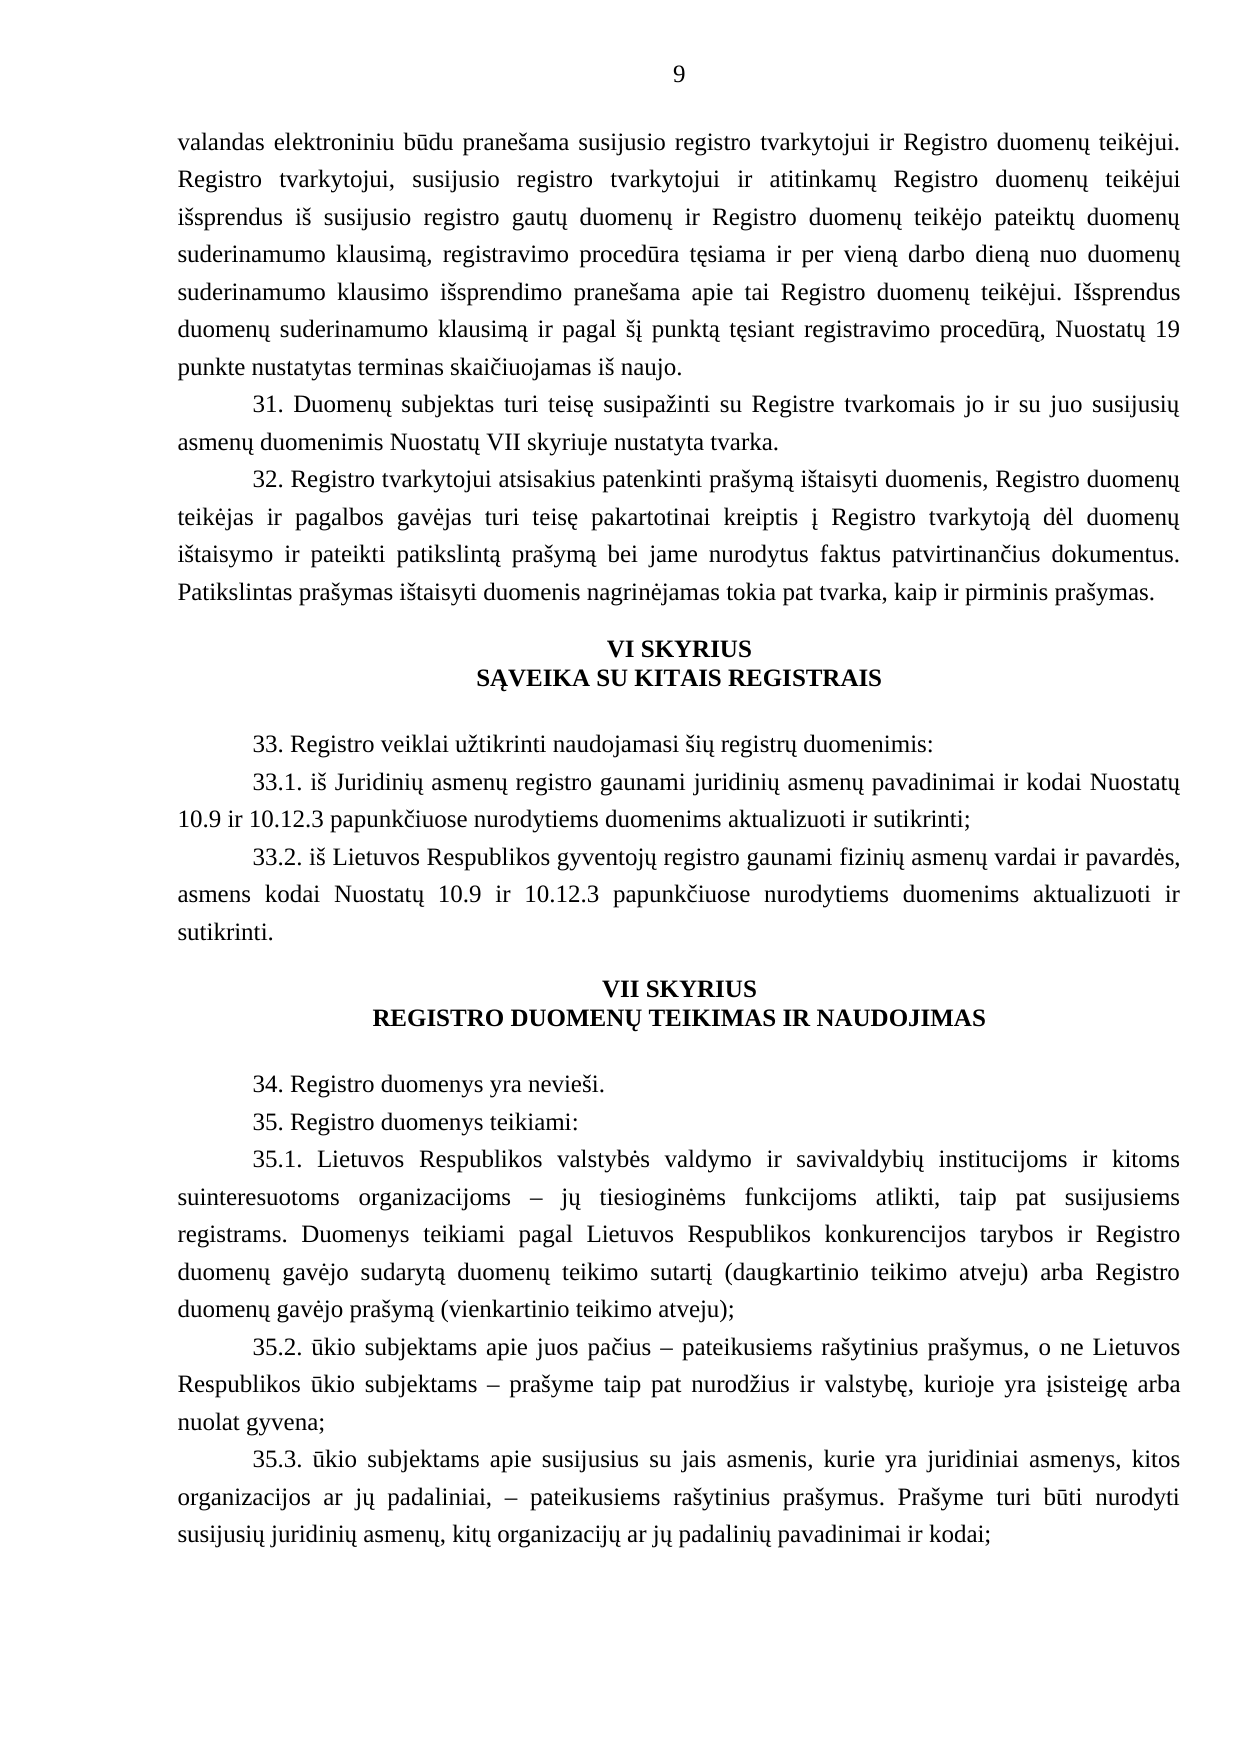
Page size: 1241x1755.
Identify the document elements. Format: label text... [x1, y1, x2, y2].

text 34. Registro duomenys yra nevieši. [177, 1061, 1181, 1098]
text VI SKYRIUS [177, 634, 1181, 663]
text 35.2. ūkio subjektams apie juos pačius – pateikusiems rašytinius prašymus, o ne Lietuvos Respublikos ūkio subjektams – prašyme taip pat nurodžius ir valstybę, kurioje yra įsisteigę arba nuolat gyvena; [177, 1323, 1181, 1436]
text 31. Duomenų subjektas turi teisę susipažinti su Registre tvarkomais jo ir su juo susijusių asmenų duomenimis Nuostatų VII skyriuje nustatyta tvarka. [177, 381, 1181, 456]
text 35. Registro duomenys teikiami: [177, 1098, 1181, 1136]
text VII SKYRIUS [177, 974, 1181, 1003]
text 33.1. iš Juridinių asmenų registro gaunami juridinių asmenų pavadinimai ir kodai Nuostatų 10.9 ir 10.12.3 papunkčiuose nurodytiems duomenims aktualizuoti ir sutikrinti; [177, 758, 1181, 833]
text 33.2. iš Lietuvos Respublikos gyventojų registro gaunami fizinių asmenų vardai ir pavardės, asmens kodai Nuostatų 10.9 ir 10.12.3 papunkčiuose nurodytiems duomenims aktualizuoti ir sutikrinti. [177, 833, 1181, 946]
text 35.1. Lietuvos Respublikos valstybės valdymo ir savivaldybių institucijoms ir kitoms suinteresuotoms organizacijoms – jų tiesioginėms funkcijoms atlikti, taip pat susijusiems registrams. Duomenys teikiami pagal Lietuvos Respublikos konkurencijos tarybos ir Registro duomenų gavėjo sudarytą duomenų teikimo sutartį (daugkartinio teikimo atveju) arba Registro duomenų gavėjo prašymą (vienkartinio teikimo atveju); [177, 1136, 1181, 1323]
text valandas elektroniniu būdu pranešama susijusio registro tvarkytojui ir Registro duomenų teikėjui. Registro tvarkytojui, susijusio registro tvarkytojui ir atitinkamų Registro duomenų teikėjui išsprendus iš susijusio registro gautų duomenų ir Registro duomenų teikėjo pateiktų duomenų suderinamumo klausimą, registravimo procedūra tęsiama ir per vieną darbo dieną nuo duomenų suderinamumo klausimo išsprendimo pranešama apie tai Registro duomenų teikėjui. Išsprendus duomenų suderinamumo klausimą ir pagal šį punktą tęsiant registravimo procedūrą, Nuostatų 19 punkte nustatytas terminas skaičiuojamas iš naujo. [177, 118, 1181, 381]
text 32. Registro tvarkytojui atsisakius patenkinti prašymą ištaisyti duomenis, Registro duomenų teikėjas ir pagalbos gavėjas turi teisę pakartotinai kreiptis į Registro tvarkytoją dėl duomenų ištaisymo ir pateikti patikslintą prašymą bei jame nurodytus faktus patvirtinančius dokumentus. Patikslintas prašymas ištaisyti duomenis nagrinėjamas tokia pat tvarka, kaip ir pirminis prašymas. [177, 456, 1181, 606]
text 33. Registro veiklai užtikrinti naudojamasi šių registrų duomenimis: [177, 721, 1181, 758]
text REGISTRO DUOMENŲ TEIKIMAS IR NAUDOJIMAS [177, 1003, 1181, 1032]
text SĄVEIKA SU KITAIS REGISTRAIS [177, 663, 1181, 692]
text 35.3. ūkio subjektams apie susijusius su jais asmenis, kurie yra juridiniai asmenys, kitos organizacijos ar jų padaliniai, – pateikusiems rašytinius prašymus. Prašyme turi būti nurodyti susijusių juridinių asmenų, kitų organizacijų ar jų padalinių pavadinimai ir kodai; [177, 1436, 1181, 1548]
